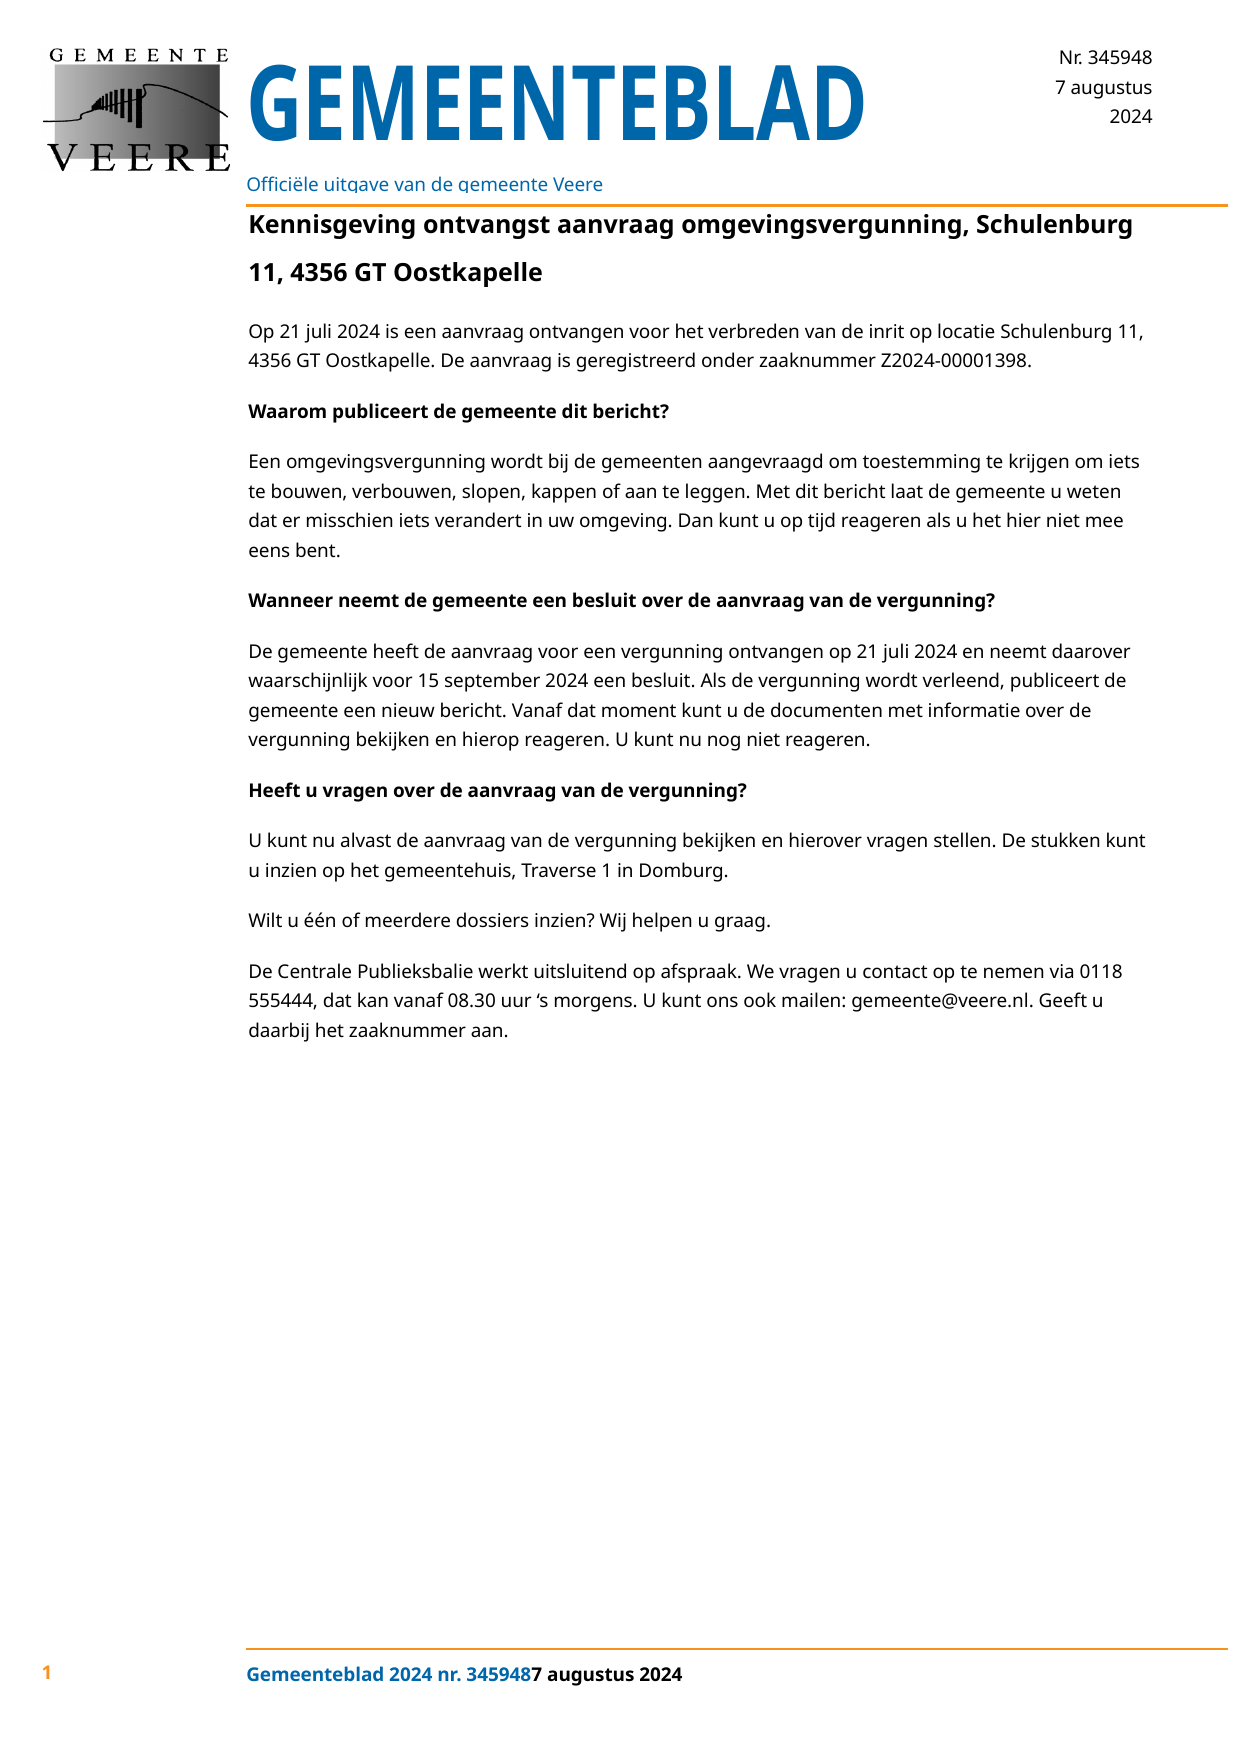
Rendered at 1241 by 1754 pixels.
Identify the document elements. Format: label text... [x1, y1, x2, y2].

text Wilt u één of meerdere dossiers inzien? Wij helpen u graag. [248, 907, 1152, 933]
text Heeft u vragen over de aanvraag van de vergunning? [248, 777, 1152, 803]
text De gemeente heeft de aanvraag voor een vergunning ontvangen op 21 juli 2024 en neemt daarover waarschijnlijk voor 15 september 2024 een besluit. Als de vergunning wordt verleend, publiceert de gemeente een nieuw bericht. Vanaf dat moment kunt u de documenten met informatie over de vergunning bekijken en hierop reageren. U kunt nu nog niet reageren. [248, 638, 1152, 752]
text Op 21 juli 2024 is een aanvraag ontvangen voor het verbreden van de inrit op locatie Schulenburg 11, 4356 GT Oostkapelle. De aanvraag is geregistreerd onder zaaknummer Z2024-00001398. [248, 318, 1152, 373]
text De Centrale Publieksbalie werkt uitsluitend op afspraak. We vragen u contact op te nemen via 0118 555444, dat kan vanaf 08.30 uur ‘s morgens. U kunt ons ook mailen: gemeente@veere.nl. Geeft u daarbij het zaaknummer aan. [248, 958, 1152, 1043]
text Wanneer neemt de gemeente een besluit over de aanvraag van de vergunning? [248, 587, 1152, 613]
text Waarom publiceert de gemeente dit bericht? [248, 398, 1152, 424]
text U kunt nu alvast de aanvraag van de vergunning bekijken en hierover vragen stellen. De stukken kunt u inzien op het gemeentehuis, Traverse 1 in Domburg. [248, 827, 1152, 883]
text Een omgevingsvergunning wordt bij de gemeenten aangevraagd om toestemming te krijgen om iets te bouwen, verbouwen, slopen, kappen of aan te leggen. Met dit bericht laat de gemeente u weten dat er misschien iets verandert in uw omgeving. Dan kunt u op tijd reageren als u het hier niet mee eens bent. [248, 448, 1152, 563]
text Kennisgeving ontvangst aanvraag omgevingsvergunning, Schulenburg 11, 4356 GT Oostkapelle [248, 207, 1152, 288]
picture [41, 47, 231, 172]
